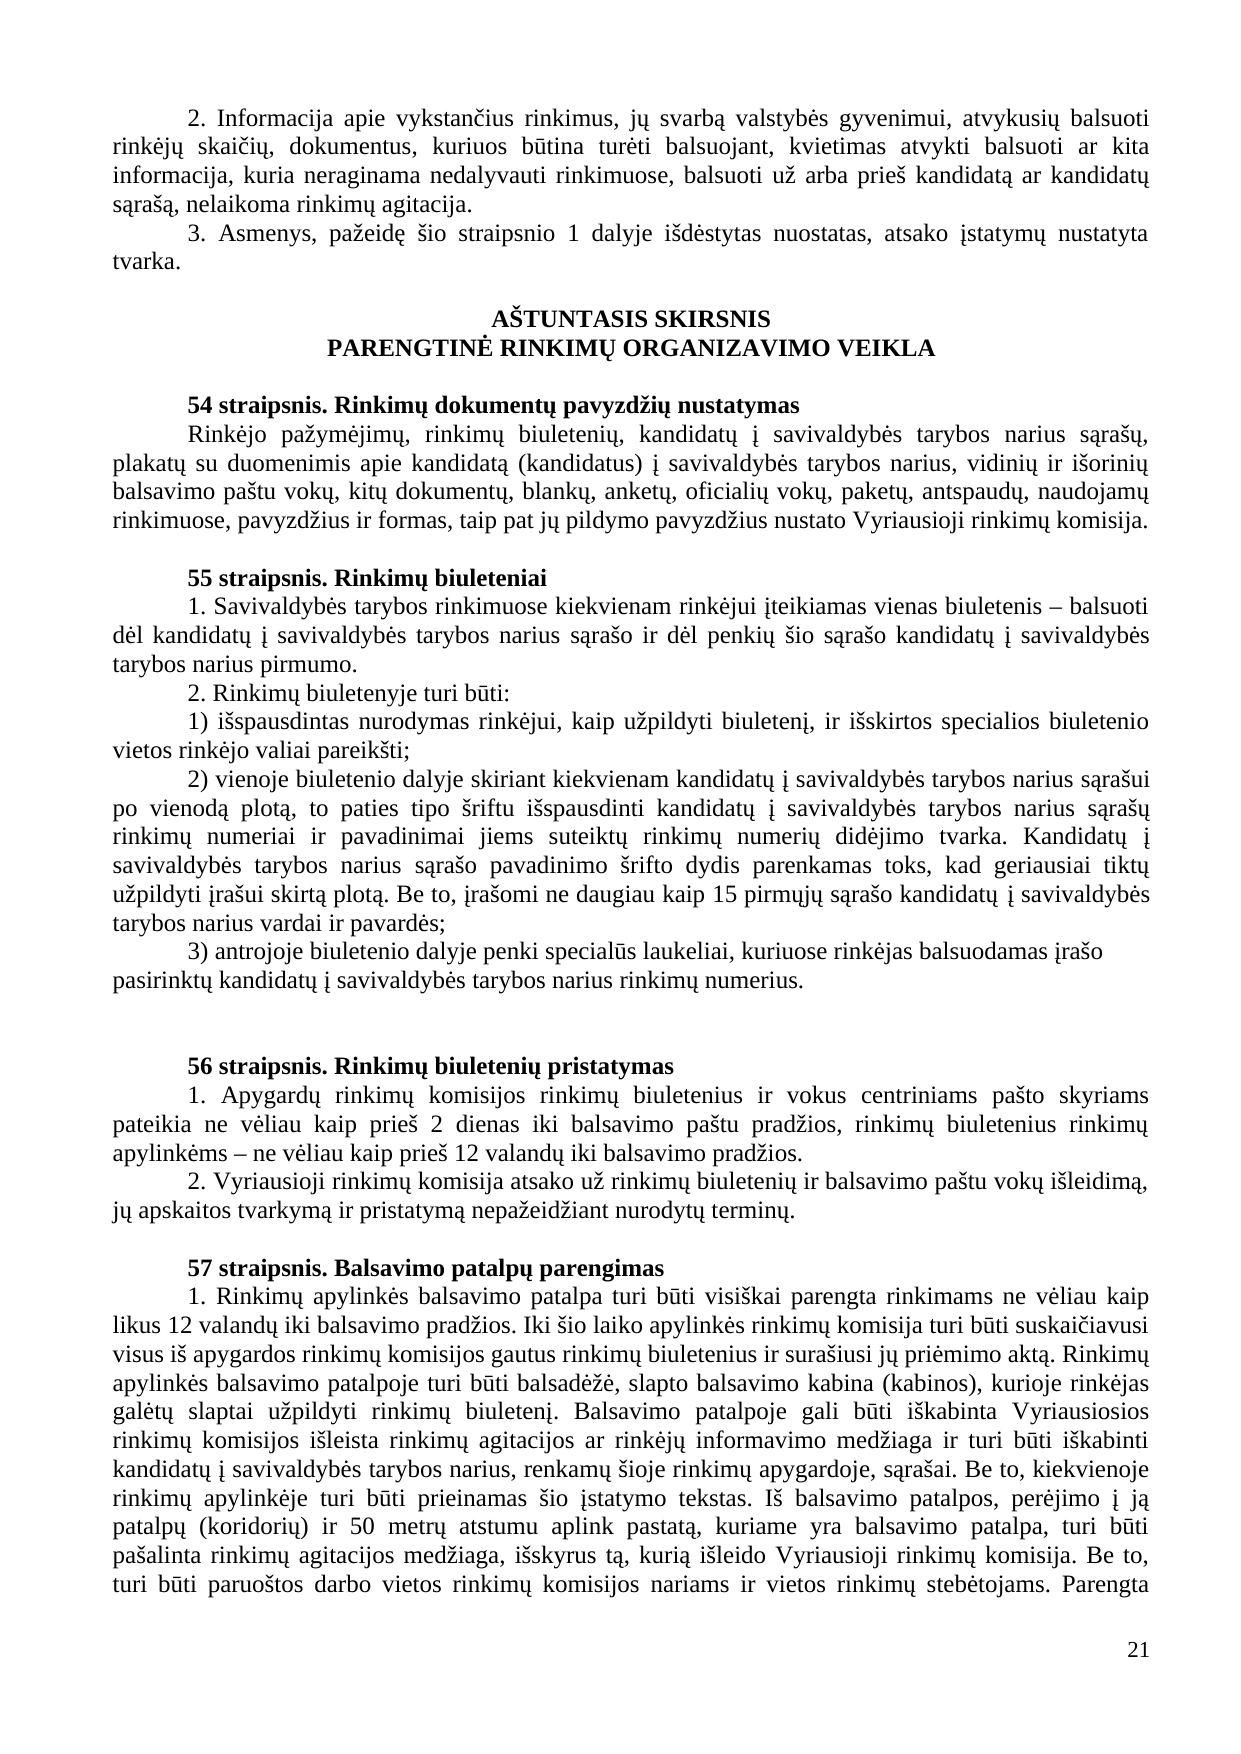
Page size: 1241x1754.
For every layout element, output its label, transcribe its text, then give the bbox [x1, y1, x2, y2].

text Rinkėjo pažymėjimų, rinkimų biuletenių, kandidatų į savivaldybės tarybos narius sąrašų, plakatų su duomenimis apie kandidatą (kandidatus) į savivaldybės tarybos narius, vidinių ir išorinių balsavimo paštu vokų, kitų dokumentų, blankų, anketų, oficialių vokų, paketų, antspaudų, naudojamų rinkimuose, pavyzdžius ir formas, taip pat jų pildymo pavyzdžius nustato Vyriausioji rinkimų komisija. [112, 419, 1150, 534]
text 2. Rinkimų biuletenyje turi būti: [112, 678, 1150, 706]
text 57 straipsnis. Balsavimo patalpų parengimas [112, 1253, 1150, 1281]
text 2. Vyriausioji rinkimų komisija atsako už rinkimų biuletenių ir balsavimo paštu vokų išleidimą, jų apskaitos tvarkymą ir pristatymą nepažeidžiant nurodytų terminų. [112, 1166, 1150, 1224]
text PARENGTINĖ RINKIMŲ ORGANIZAVIMO VEIKLA [112, 333, 1150, 361]
text 1) išspausdintas nurodymas rinkėjui, kaip užpildyti biuletenį, ir išskirtos specialios biuletenio vietos rinkėjo valiai pareikšti; [112, 706, 1150, 764]
text 1. Savivaldybės tarybos rinkimuose kiekvienam rinkėjui įteikiamas vienas biuletenis – balsuoti dėl kandidatų į savivaldybės tarybos narius sąrašo ir dėl penkių šio sąrašo kandidatų į savivaldybės tarybos narius pirmumo. [112, 591, 1150, 678]
text 2. Informacija apie vykstančius rinkimus, jų svarbą valstybės gyvenimui, atvykusių balsuoti rinkėjų skaičių, dokumentus, kuriuos būtina turėti balsuojant, kvietimas atvykti balsuoti ar kita informacija, kuria neraginama nedalyvauti rinkimuose, balsuoti už arba prieš kandidatą ar kandidatų sąrašą, nelaikoma rinkimų agitacija. [112, 103, 1150, 218]
text 56 straipsnis. Rinkimų biuletenių pristatymas [112, 1051, 1150, 1080]
text 1. Rinkimų apylinkės balsavimo patalpa turi būti visiškai parengta rinkimams ne vėliau kaip likus 12 valandų iki balsavimo pradžios. Iki šio laiko apylinkės rinkimų komisija turi būti suskaičiavusi visus iš apygardos rinkimų komisijos gautus rinkimų biuletenius ir surašiusi jų priėmimo aktą. Rinkimų apylinkės balsavimo patalpoje turi būti balsadėžė, slapto balsavimo kabina (kabinos), kurioje rinkėjas galėtų slaptai užpildyti rinkimų biuletenį. Balsavimo patalpoje gali būti iškabinta Vyriausiosios rinkimų komisijos išleista rinkimų agitacijos ar rinkėjų informavimo medžiaga ir turi būti iškabinti kandidatų į savivaldybės tarybos narius, renkamų šioje rinkimų apygardoje, sąrašai. Be to, kiekvienoje rinkimų apylinkėje turi būti prieinamas šio įstatymo tekstas. Iš balsavimo patalpos, perėjimo į ją patalpų (koridorių) ir 50 metrų atstumu aplink pastatą, kuriame yra balsavimo patalpa, turi būti pašalinta rinkimų agitacijos medžiaga, išskyrus tą, kurią išleido Vyriausioji rinkimų komisija. Be to, turi būti paruoštos darbo vietos rinkimų komisijos nariams ir vietos rinkimų stebėtojams. Parengta [112, 1281, 1150, 1598]
text 2) vienoje biuletenio dalyje skiriant kiekvienam kandidatų į savivaldybės tarybos narius sąrašui po vienodą plotą, to paties tipo šriftu išspausdinti kandidatų į savivaldybės tarybos narius sąrašų rinkimų numeriai ir pavadinimai jiems suteiktų rinkimų numerių didėjimo tvarka. Kandidatų į savivaldybės tarybos narius sąrašo pavadinimo šrifto dydis parenkamas toks, kad geriausiai tiktų užpildyti įrašui skirtą plotą. Be to, įrašomi ne daugiau kaip 15 pirmųjų sąrašo kandidatų į savivaldybės tarybos narius vardai ir pavardės; [112, 764, 1150, 936]
text 1. Apygardų rinkimų komisijos rinkimų biuletenius ir vokus centriniams pašto skyriams pateikia ne vėliau kaip prieš 2 dienas iki balsavimo paštu pradžios, rinkimų biuletenius rinkimų apylinkėms – ne vėliau kaip prieš 12 valandų iki balsavimo pradžios. [112, 1080, 1150, 1166]
text 54 straipsnis. Rinkimų dokumentų pavyzdžių nustatymas [112, 390, 1150, 419]
text AŠTUNTASIS SKIRSNIS [112, 304, 1150, 333]
text 3. Asmenys, pažeidę šio straipsnio 1 dalyje išdėstytas nuostatas, atsako įstatymų nustatyta tvarka. [112, 218, 1150, 275]
text 3) antrojoje biuletenio dalyje penki specialūs laukeliai, kuriuose rinkėjas balsuodamas įrašo pasirinktų kandidatų į savivaldybės tarybos narius rinkimų numerius. [112, 936, 1150, 994]
text 55 straipsnis. Rinkimų biuleteniai [112, 563, 1150, 591]
